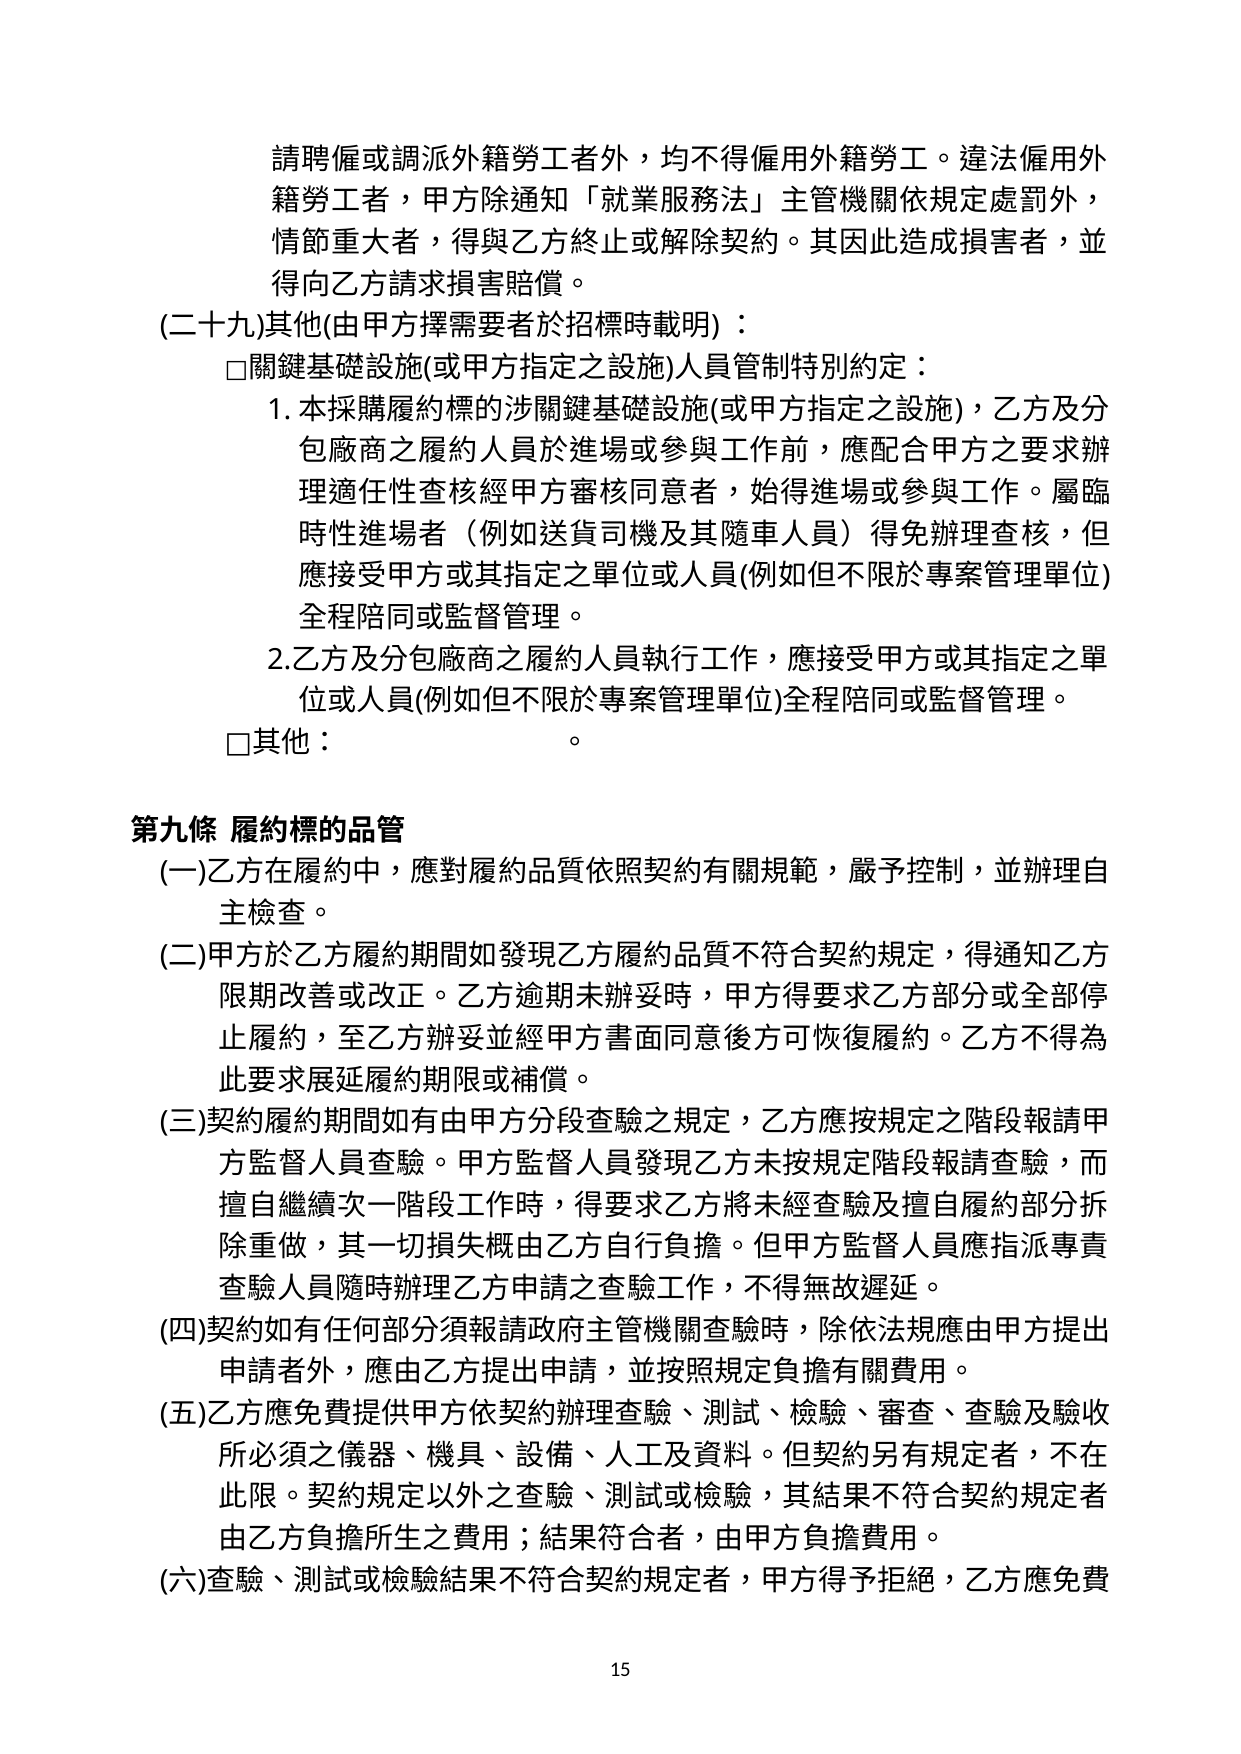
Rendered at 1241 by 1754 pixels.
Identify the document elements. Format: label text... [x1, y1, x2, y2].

text (二十九)其他(由甲方擇需要者於招標時載明) ： [159, 302, 1110, 344]
text (二)甲方於乙方履約期間如發現乙方履約品質不符合契約規定，得通知乙方限期改善或改正。乙方逾期未辦妥時，甲方得要求乙方部分或全部停止履約，至乙方辦妥並經甲方書面同意後方可恢復履約。乙方不得為此要求展延履約期限或補償。 [159, 932, 1110, 1098]
text (六)查驗、測試或檢驗結果不符合契約規定者，甲方得予拒絕，乙方應免費 [159, 1557, 1110, 1598]
text (四)契約如有任何部分須報請政府主管機關查驗時，除依法規應由甲方提出申請者外，應由乙方提出申請，並按照規定負擔有關費用。 [159, 1307, 1110, 1390]
text 請聘僱或調派外籍勞工者外，均不得僱用外籍勞工。違法僱用外籍勞工者，甲方除通知「就業服務法」主管機關依規定處罰外，情節重大者，得與乙方終止或解除契約。其因此造成損害者，並得向乙方請求損害賠償。 [159, 136, 1110, 302]
text □關鍵基礎設施(或甲方指定之設施)人員管制特別約定： [224, 344, 1110, 386]
text 第九條 履約標的品管 [130, 807, 1110, 848]
text (一)乙方在履約中，應對履約品質依照契約有關規範，嚴予控制，並辦理自主檢查。 [159, 848, 1110, 932]
text 2.乙方及分包廠商之履約人員執行工作，應接受甲方或其指定之單位或人員(例如但不限於專案管理單位)全程陪同或監督管理。 [267, 636, 1110, 719]
text □其他： 。 [224, 719, 1110, 761]
text 1. 本採購履約標的涉關鍵基礎設施(或甲方指定之設施)，乙方及分包廠商之履約人員於進場或參與工作前，應配合甲方之要求辦理適任性查核經甲方審核同意者，始得進場或參與工作。屬臨時性進場者（例如送貨司機及其隨車人員）得免辦理查核，但應接受甲方或其指定之單位或人員(例如但不限於專案管理單位)全程陪同或監督管理。 [267, 386, 1110, 636]
text (三)契約履約期間如有由甲方分段查驗之規定，乙方應按規定之階段報請甲方監督人員查驗。甲方監督人員發現乙方未按規定階段報請查驗，而擅自繼續次一階段工作時，得要求乙方將未經查驗及擅自履約部分拆除重做，其一切損失概由乙方自行負擔。但甲方監督人員應指派專責查驗人員隨時辦理乙方申請之查驗工作，不得無故遲延。 [159, 1098, 1110, 1307]
text (五)乙方應免費提供甲方依契約辦理查驗、測試、檢驗、審查、查驗及驗收所必須之儀器、機具、設備、人工及資料。但契約另有規定者，不在此限。契約規定以外之查驗、測試或檢驗，其結果不符合契約規定者，由乙方負擔所生之費用；結果符合者，由甲方負擔費用。 [159, 1390, 1110, 1557]
